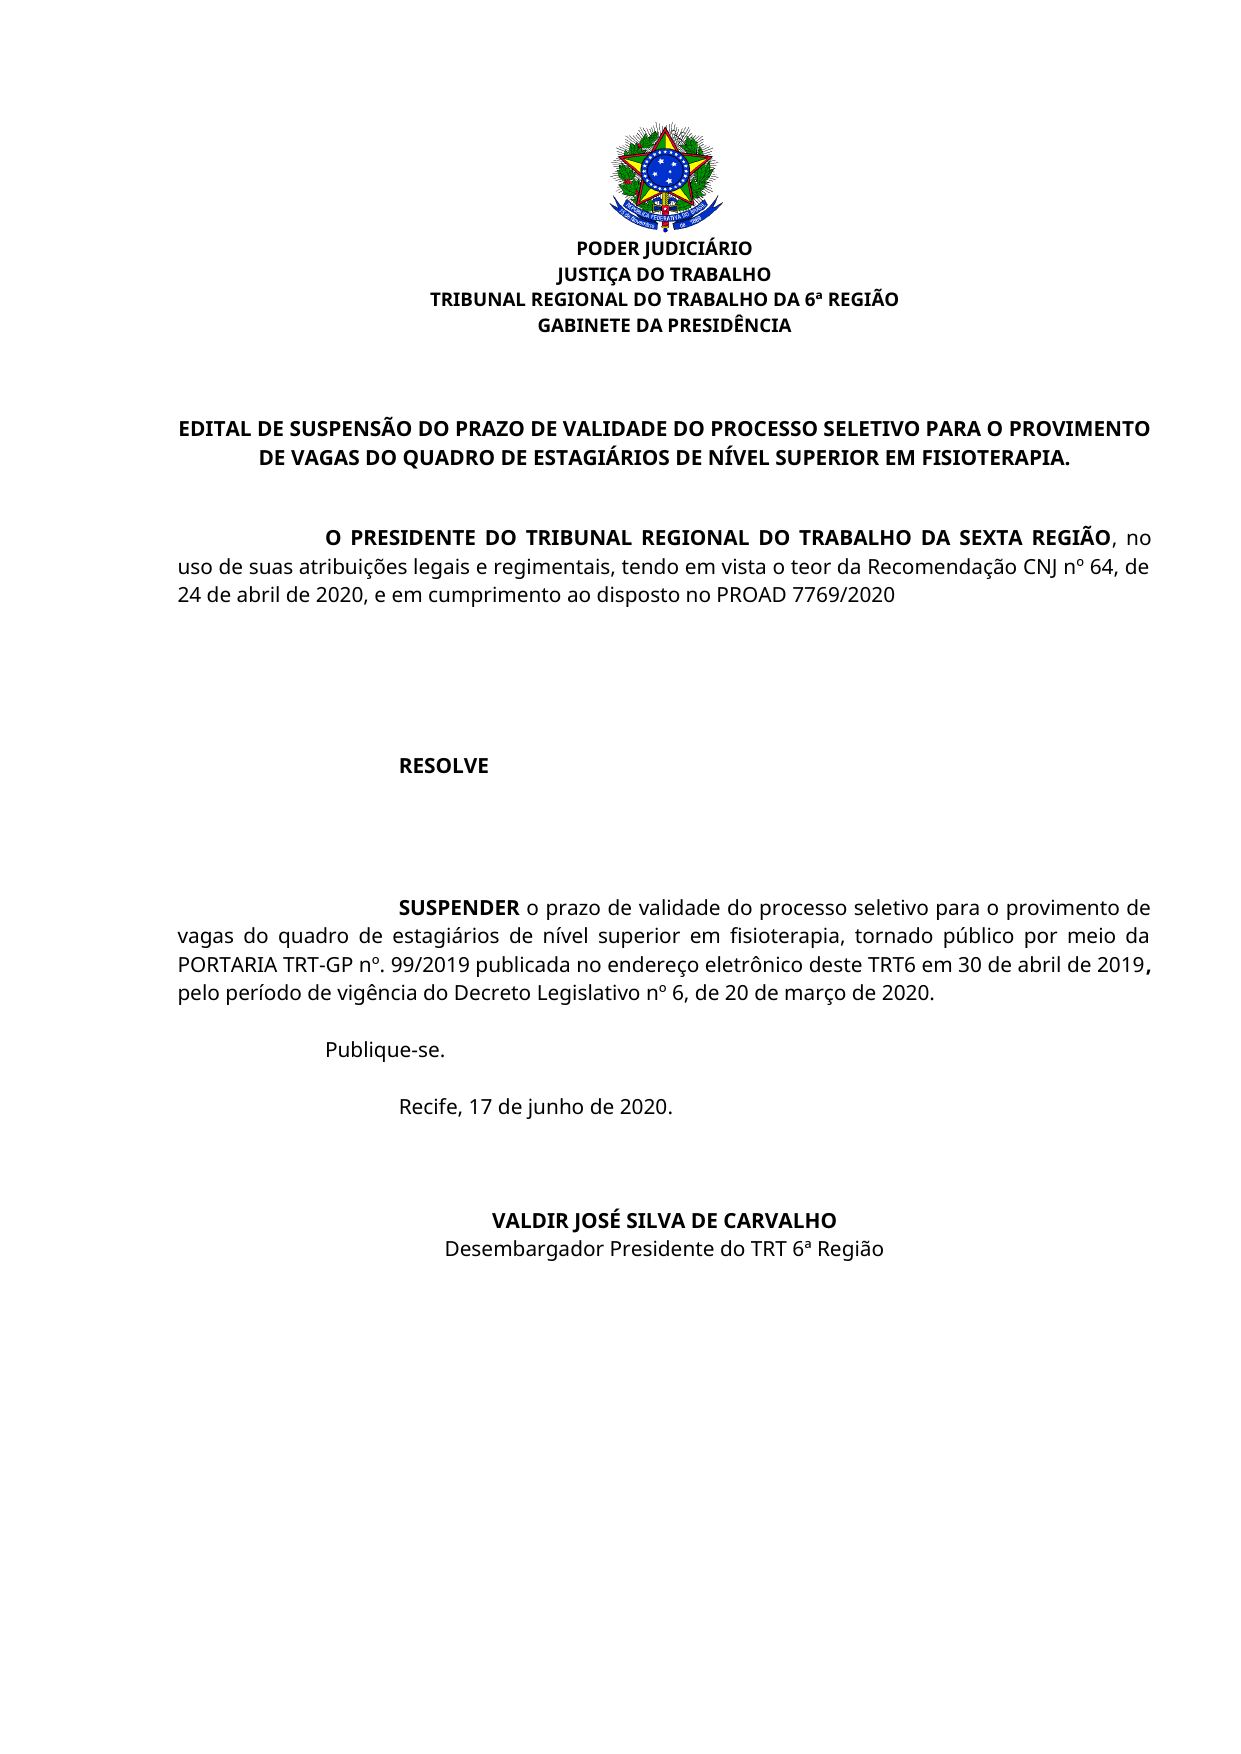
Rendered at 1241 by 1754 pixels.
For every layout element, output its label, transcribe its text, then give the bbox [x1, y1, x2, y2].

picture [603, 119, 726, 234]
text VALDIR JOSÉ SILVA DE CARVALHO [177, 1206, 1152, 1234]
text GABINETE DA PRESIDÊNCIA [177, 312, 1152, 338]
text TRIBUNAL REGIONAL DO TRABALHO DA 6ª REGIÃO [177, 287, 1152, 312]
text Recife, 17 de junho de 2020. [177, 1092, 1152, 1121]
text JUSTIÇA DO TRABALHO [177, 261, 1152, 287]
text Desembargador Presidente do TRT 6ª Região [177, 1234, 1152, 1291]
text PODER JUDICIÁRIO [177, 236, 1152, 261]
text SUSPENDER o prazo de validade do processo seletivo para o provimento de vagas do quadro de estagiários de nível superior em fisioterapia, tornado público por meio da PORTARIA TRT-GP nº. 99/2019 publicada no endereço eletrônico deste TRT6 em 30 de abril de 2019, pelo período de vigência do Decreto Legislativo nº 6, de 20 de março de 2020. [177, 893, 1152, 1007]
text RESOLVE [177, 751, 1152, 779]
text O PRESIDENTE DO TRIBUNAL REGIONAL DO TRABALHO DA SEXTA REGIÃO, no uso de suas atribuições legais e regimentais, tendo em vista o teor da Recomendação CNJ nº 64, de 24 de abril de 2020, e em cumprimento ao disposto no PROAD 7769/2020 [177, 523, 1152, 609]
text Publique-se. [177, 1035, 1152, 1064]
text EDITAL DE SUSPENSÃO DO PRAZO DE VALIDADE DO PROCESSO SELETIVO PARA O PROVIMENTO DE VAGAS DO QUADRO DE ESTAGIÁRIOS DE NÍVEL SUPERIOR EM FISIOTERAPIA. [177, 414, 1152, 471]
